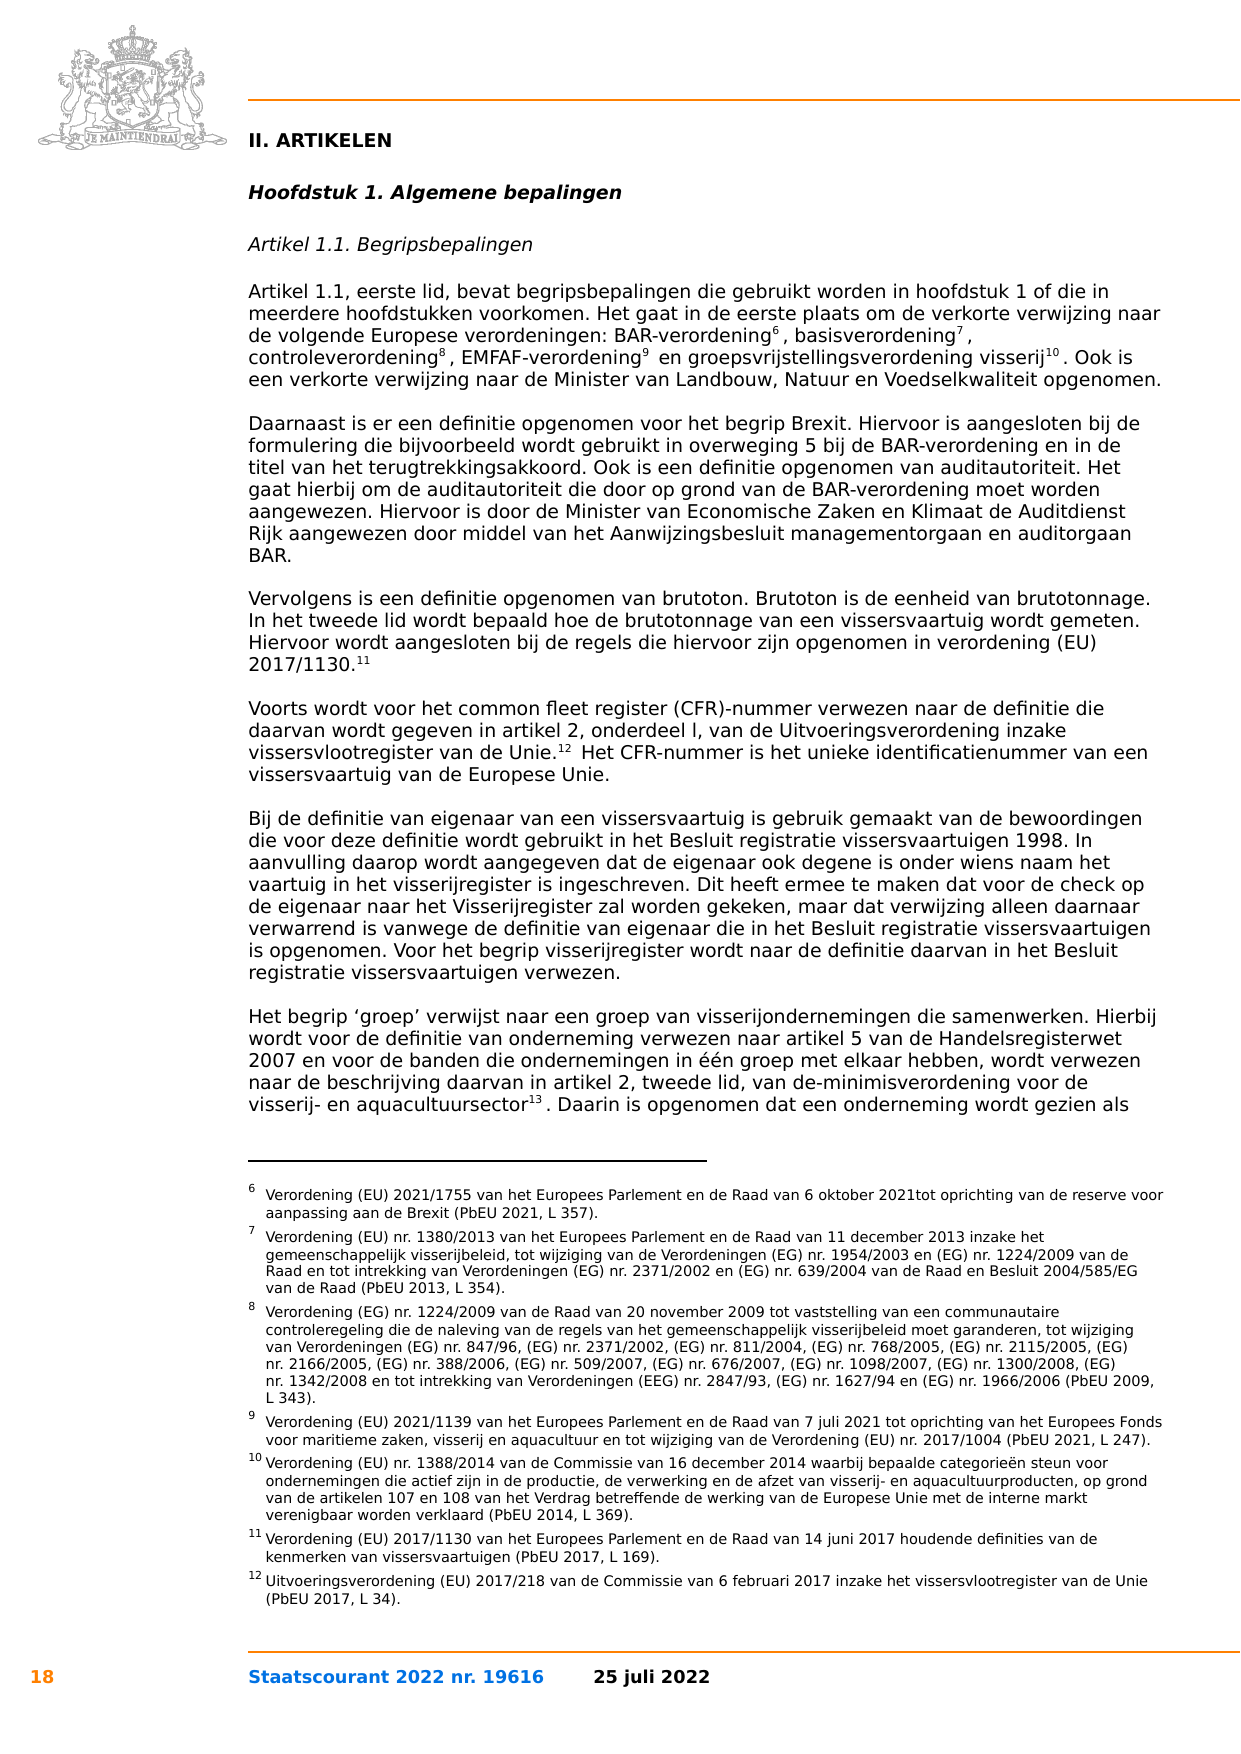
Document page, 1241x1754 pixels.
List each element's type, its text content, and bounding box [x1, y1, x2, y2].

subtitle Artikel 1.1. Begripsbepalingen [248, 234, 1163, 256]
text Verordening (EG) nr. 1224/2009 van de Raad van 20 november 2009 tot vaststelling van een communautaire controleregeling die de naleving van de regels van het gemeenschappelijk visserijbeleid moet garanderen, tot wijziging van Verordeningen (EG) nr. 847/96, (EG) nr. 2371/2002, (EG) nr. 811/2004, (EG) nr. 768/2005, (EG) nr. 2115/2005, (EG) nr. 2166/2005, (EG) nr. 388/2006, (EG) nr. 509/2007, (EG) nr. 676/2007, (EG) nr. 1098/2007, (EG) nr. 1300/2008, (EG) nr. 1342/2008 en tot intrekking van Verordeningen (EEG) nr. 2847/93, (EG) nr. 1627/94 en (EG) nr. 1966/2006 (PbEU 2009, L 343). [248, 1300, 1163, 1407]
text Verordening (EU) 2021/1755 van het Europees Parlement en de Raad van 6 oktober 2021tot oprichting van de reserve voor aanpassing aan de Brexit (PbEU 2021, L 357). [248, 1183, 1163, 1222]
text Verordening (EU) 2017/1130 van het Europees Parlement en de Raad van 14 juni 2017 houdende definities van de kenmerken van vissersvaartuigen (PbEU 2017, L 169). [248, 1527, 1163, 1566]
text Vervolgens is een definitie opgenomen van brutoton. Brutoton is de eenheid van brutotonnage. In het tweede lid wordt bepaald hoe de brutotonnage van een vissersvaartuig wordt gemeten. Hiervoor wordt aangesloten bij de regels die hiervoor zijn opgenomen in verordening (EU) 2017/1130. [248, 588, 1163, 676]
subtitle II. ARTIKELEN [248, 130, 1163, 152]
text Daarnaast is er een definitie opgenomen voor het begrip Brexit. Hiervoor is aangesloten bij de formulering die bijvoorbeeld wordt gebruikt in overweging 5 bij de BAR-verordening en in de titel van het terugtrekkingsakkoord. Ook is een definitie opgenomen van auditautoriteit. Het gaat hierbij om de auditautoriteit die door op grond van de BAR-verordening moet worden aangewezen. Hiervoor is door de Minister van Economische Zaken en Klimaat de Auditdienst Rijk aangewezen door middel van het Aanwijzingsbesluit managementorgaan en auditorgaan BAR. [248, 413, 1163, 566]
text Uitvoeringsverordening (EU) 2017/218 van de Commissie van 6 februari 2017 inzake het vissersvlootregister van de Unie (PbEU 2017, L 34). [248, 1569, 1163, 1608]
text Bij de definitie van eigenaar van een vissersvaartuig is gebruik gemaakt van de bewoordingen die voor deze definitie wordt gebruikt in het Besluit registratie vissersvaartuigen 1998. In aanvulling daarop wordt aangegeven dat de eigenaar ook degene is onder wiens naam het vaartuig in het visserijregister is ingeschreven. Dit heeft ermee te maken dat voor de check op de eigenaar naar het Visserijregister zal worden gekeken, maar dat verwijzing alleen daarnaar verwarrend is vanwege de definitie van eigenaar die in het Besluit registratie vissersvaartuigen is opgenomen. Voor het begrip visserijregister wordt naar de definitie daarvan in het Besluit registratie vissersvaartuigen verwezen. [248, 808, 1163, 984]
text Verordening (EU) 2021/1139 van het Europees Parlement en de Raad van 7 juli 2021 tot oprichting van het Europees Fonds voor maritieme zaken, visserij en aquacultuur en tot wijziging van de Verordening (EU) nr. 2017/1004 (PbEU 2021, L 247). [248, 1409, 1163, 1448]
picture [38, 25, 227, 150]
text Verordening (EU) nr. 1380/2013 van het Europees Parlement en de Raad van 11 december 2013 inzake het gemeenschappelijk visserijbeleid, tot wijziging van de Verordeningen (EG) nr. 1954/2003 en (EG) nr. 1224/2009 van de Raad en tot intrekking van Verordeningen (EG) nr. 2371/2002 en (EG) nr. 639/2004 van de Raad en Besluit 2004/585/EG van de Raad (PbEU 2013, L 354). [248, 1224, 1163, 1297]
text Artikel 1.1, eerste lid, bevat begripsbepalingen die gebruikt worden in hoofdstuk 1 of die in meerdere hoofdstukken voorkomen. Het gaat in de eerste plaats om de verkorte verwijzing naar de volgende Europese verordeningen: BAR-verordening, basisverordening, controleverordening, EMFAF-verordening en groepsvrijstellingsverordening visserij. Ook is een verkorte verwijzing naar de Minister van Landbouw, Natuur en Voedselkwaliteit opgenomen. [248, 281, 1163, 391]
text Verordening (EU) nr. 1388/2014 van de Commissie van 16 december 2014 waarbij bepaalde categorieën steun voor ondernemingen die actief zijn in de productie, de verwerking en de afzet van visserij- en aquacultuurproducten, op grond van de artikelen 107 en 108 van het Verdrag betreffende de werking van de Europese Unie met de interne markt verenigbaar worden verklaard (PbEU 2014, L 369). [248, 1451, 1163, 1524]
subtitle Hoofdstuk 1. Algemene bepalingen [248, 182, 1163, 204]
text Voorts wordt voor het common fleet register (CFR)-nummer verwezen naar de definitie die daarvan wordt gegeven in artikel 2, onderdeel l, van de Uitvoeringsverordening inzake vissersvlootregister van de Unie. Het CFR-nummer is het unieke identificatienummer van een vissersvaartuig van de Europese Unie. [248, 698, 1163, 786]
text Het begrip ‘groep’ verwijst naar een groep van visserijondernemingen die samenwerken. Hierbij wordt voor de definitie van onderneming verwezen naar artikel 5 van de Handelsregisterwet 2007 en voor de banden die ondernemingen in één groep met elkaar hebben, wordt verwezen naar de beschrijving daarvan in artikel 2, tweede lid, van de-minimisverordening voor de visserij- en aquacultuursector. Daarin is opgenomen dat een onderneming wordt gezien als [248, 1006, 1163, 1116]
